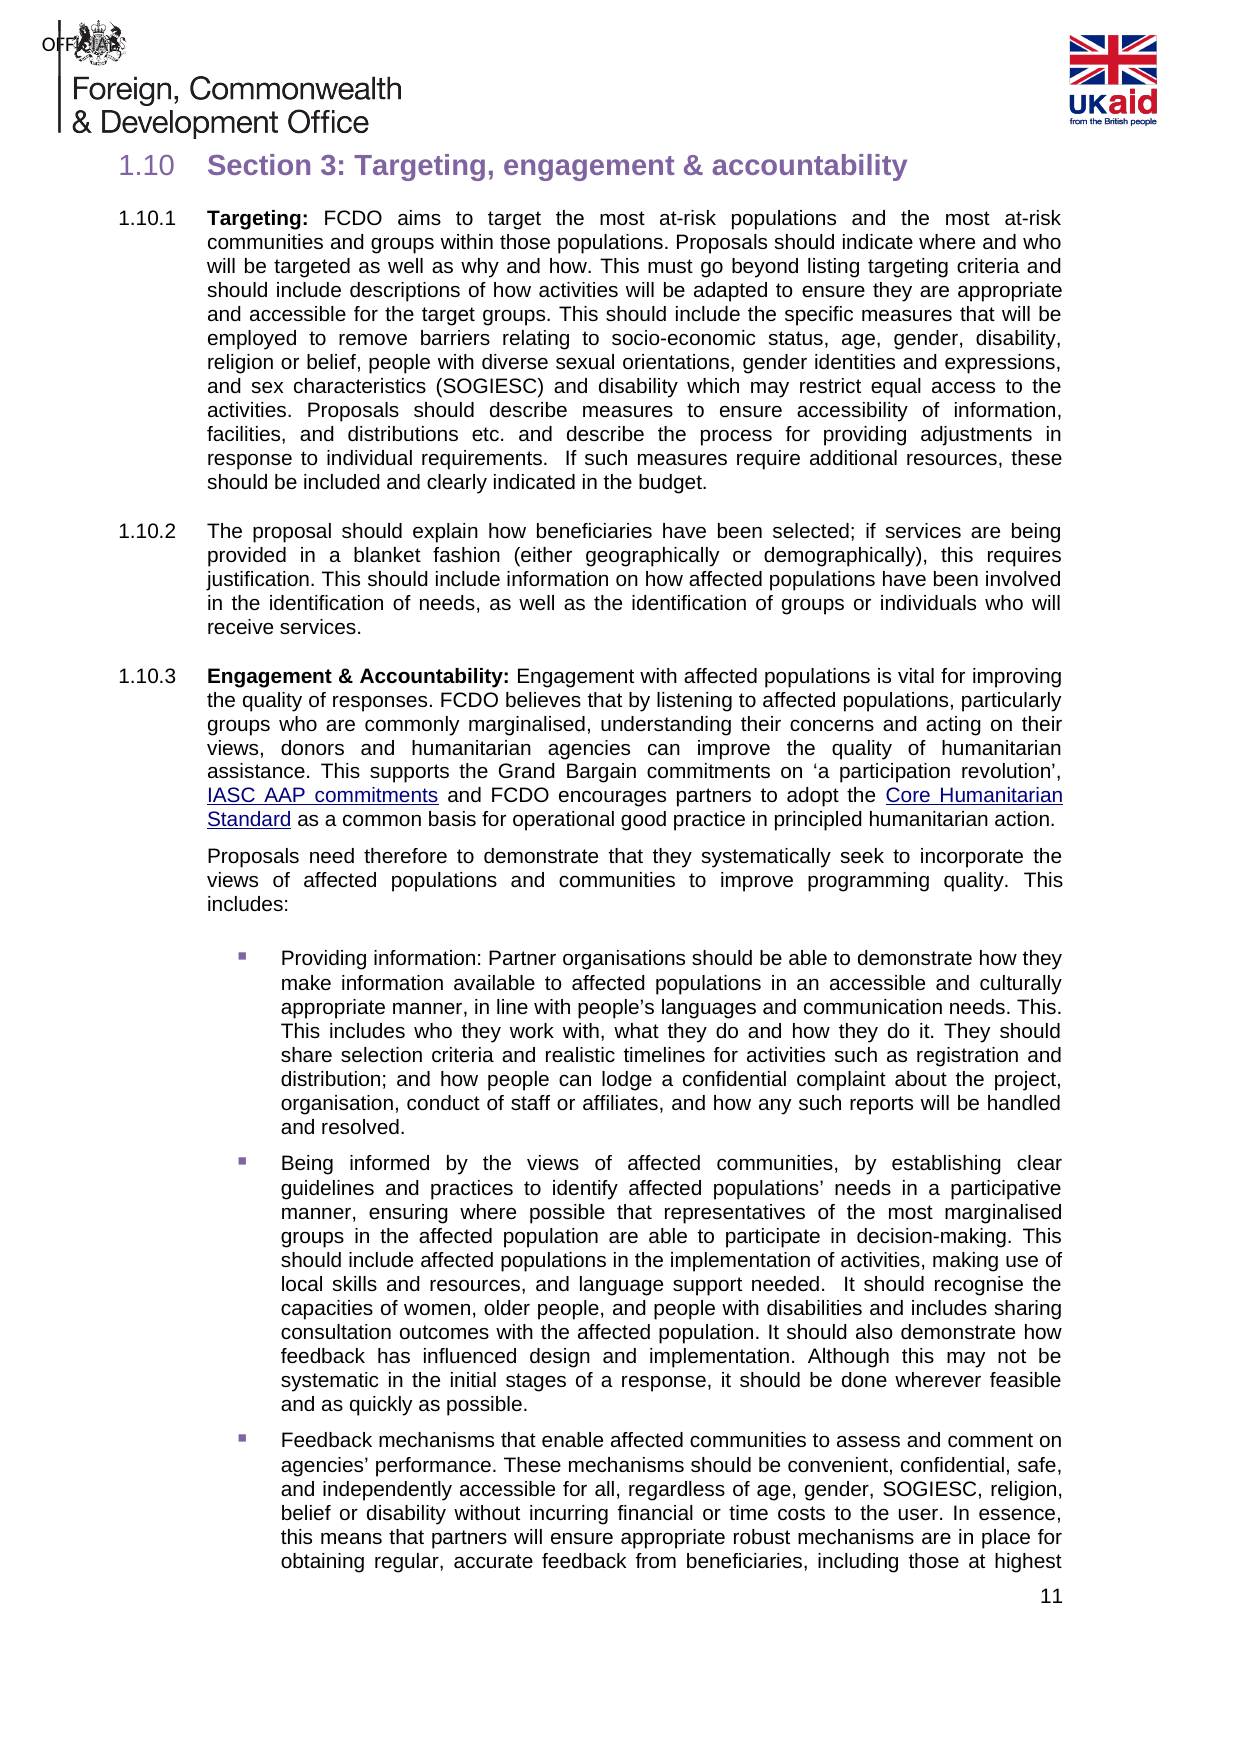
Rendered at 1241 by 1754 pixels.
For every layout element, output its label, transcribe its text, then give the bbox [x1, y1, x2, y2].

subtitle The proposal should explain how beneficiaries have been selected; if services are being provided in a blanket fashion (either geographically or demographically), this requires justification. This should include information on how affected populations have been involved in the identification of needs, as well as the identification of groups or individuals who will receive services. [118, 519, 1063, 638]
subtitle Engagement & Accountability: Engagement with affected populations is vital for improving the quality of responses. FCDO believes that by listening to affected populations, particularly groups who are commonly marginalised, understanding their concerns and acting on their views, donors and humanitarian agencies can improve the quality of humanitarian assistance. This supports the Grand Bargain commitments on ‘a participation revolution’, IASC AAP commitments and FCDO encourages partners to adopt the Core Humanitarian Standard as a common basis for operational good practice in principled humanitarian action. [118, 663, 1063, 831]
subtitle Targeting: FCDO aims to target the most at-risk populations and the most at-risk communities and groups within those populations. Proposals should indicate where and who will be targeted as well as why and how. This must go beyond listing targeting criteria and should include descriptions of how activities will be adapted to ensure they are appropriate and accessible for the target groups. This should include the specific measures that will be employed to remove barriers relating to socio-economic status, age, gender, disability, religion or belief, people with diverse sexual orientations, gender identities and expressions, and sex characteristics (SOGIESC) and disability which may restrict equal access to the activities. Proposals should describe measures to ensure accessibility of information, facilities, and distributions etc. and describe the process for providing adjustments in response to individual requirements. If such measures require additional resources, these should be included and clearly indicated in the budget. [118, 206, 1063, 494]
list Feedback mechanisms that enable affected communities to assess and comment on agencies’ performance. These mechanisms should be convenient, confidential, safe, and independently accessible for all, regardless of age, gender, SOGIESC, religion, belief or disability without incurring financial or time costs to the user. In essence, this means that partners will ensure appropriate robust mechanisms are in place for obtaining regular, accurate feedback from beneficiaries, including those at highest [236, 1428, 1063, 1573]
text Proposals need therefore to demonstrate that they systematically seek to incorporate the views of affected populations and communities to improve programming quality. This includes: [207, 844, 1063, 916]
list Being informed by the views of affected communities, by establishing clear guidelines and practices to identify affected populations’ needs in a participative manner, ensuring where possible that representatives of the most marginalised groups in the affected population are able to participate in decision-making. This should include affected populations in the implementation of activities, making use of local skills and resources, and language support needed. It should recognise the capacities of women, older people, and people with disabilities and includes sharing consultation outcomes with the affected population. It should also demonstrate how feedback has influenced design and implementation. Although this may not be systematic in the initial stages of a response, it should be done wherever feasible and as quickly as possible. [236, 1151, 1063, 1416]
subtitle Section 3: Targeting, engagement & accountability [118, 148, 1063, 181]
list Providing information: Partner organisations should be able to demonstrate how they make information available to affected populations in an accessible and culturally appropriate manner, in line with people’s languages and communication needs. This. This includes who they work with, what they do and how they do it. They should share selection criteria and realistic timelines for activities such as registration and distribution; and how people can lodge a confidential complaint about the project, organisation, conduct of staff or affiliates, and how any such reports will be handled and resolved. [236, 946, 1063, 1138]
